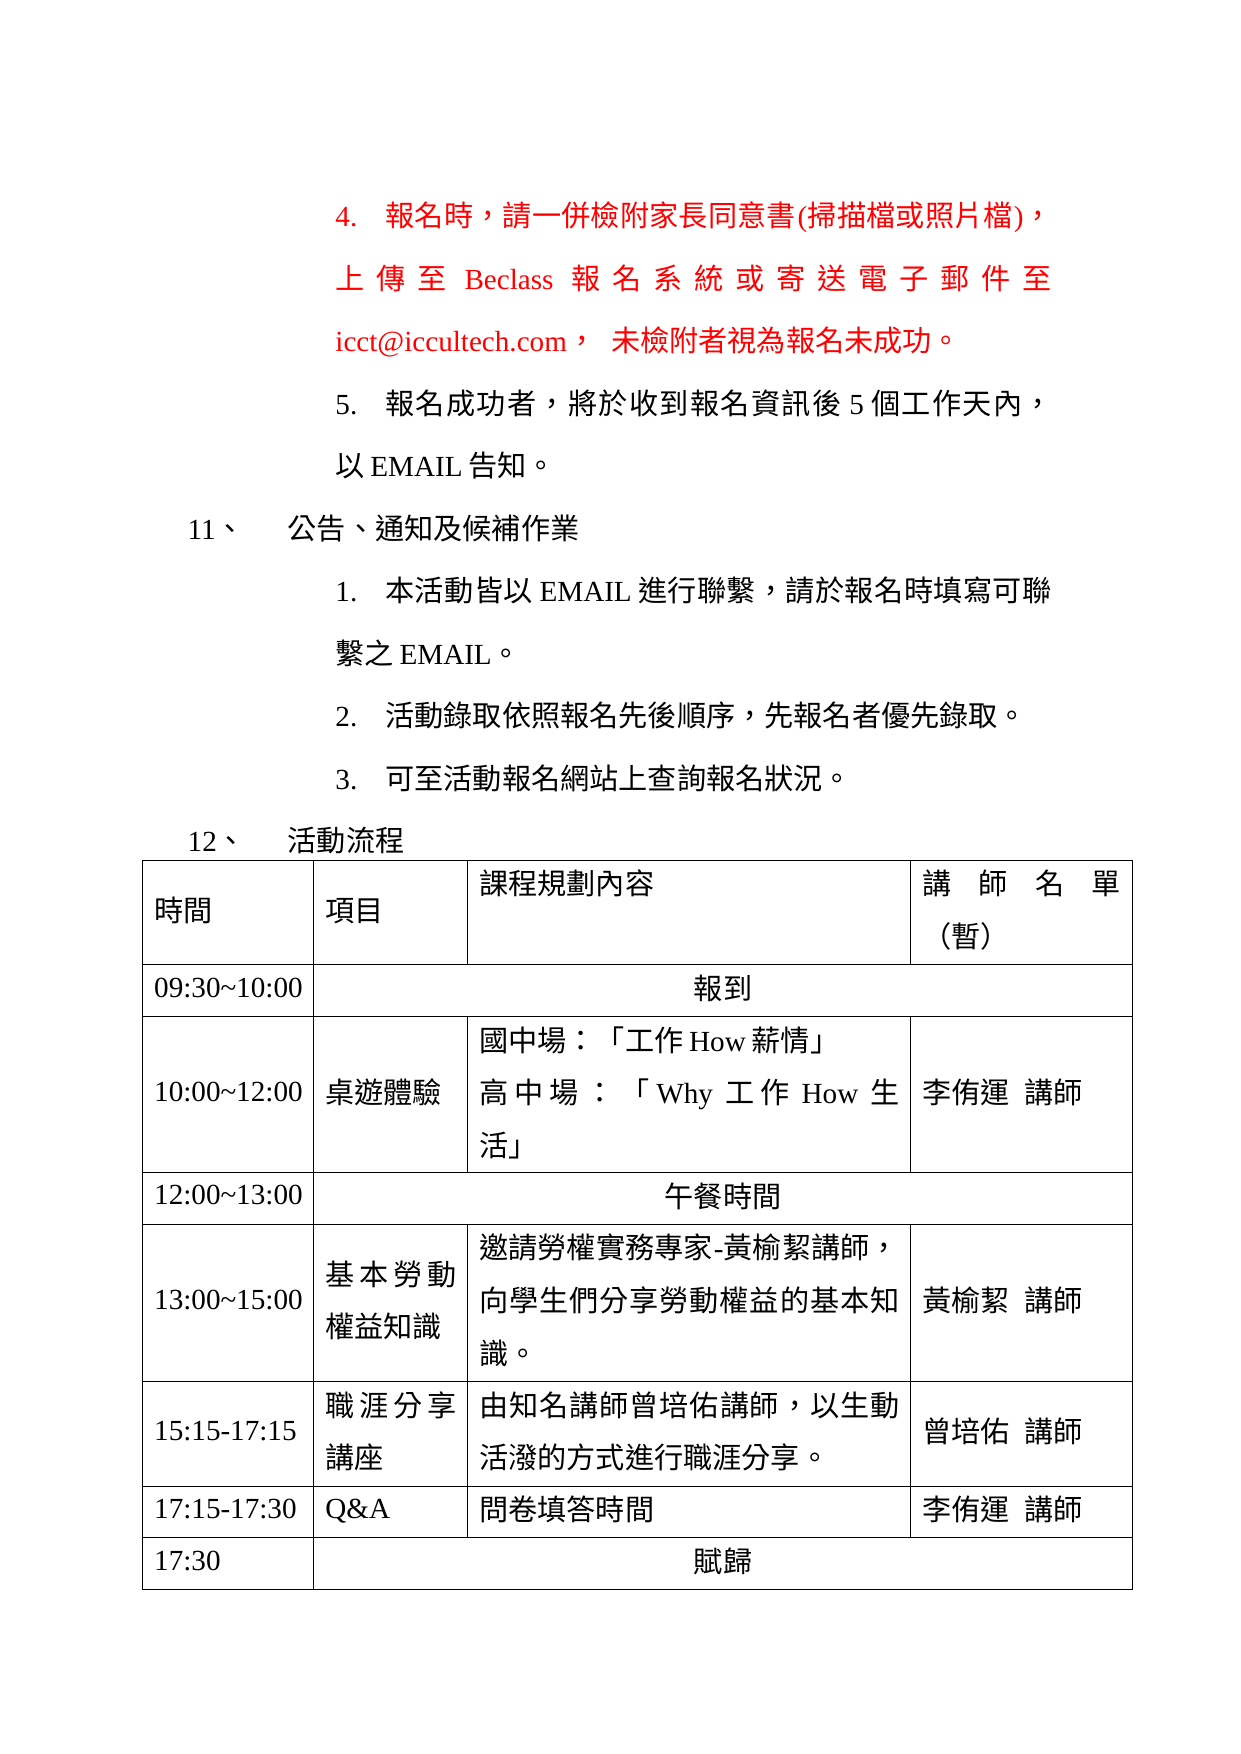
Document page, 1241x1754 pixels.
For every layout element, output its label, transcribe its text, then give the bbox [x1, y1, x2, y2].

table_cell 13:00~15:00 [143, 1225, 313, 1381]
table_cell 黃榆絜 講師 [911, 1225, 1132, 1381]
table_header 課程規劃內容 [468, 861, 910, 964]
table_cell 10:00~12:00 [143, 1017, 313, 1172]
list 報名成功者，將於收到報名資訊後5個工作天內，以EMAIL告知。 [335, 360, 1053, 485]
table_cell 15:15-17:15 [143, 1382, 313, 1486]
table_cell 國中場：「工作How薪情」 高中場：「Why工作How生活」 [468, 1017, 910, 1172]
table_cell 問卷填答時間 [468, 1487, 910, 1537]
table_cell 17:30 [143, 1538, 313, 1589]
list 公告、通知及候補作業 [187, 485, 1053, 547]
table_header 時間 [143, 861, 313, 964]
table_cell 賦歸 [314, 1538, 1132, 1589]
list 活動錄取依照報名先後順序，先報名者優先錄取。 [335, 672, 1053, 735]
list 報名時，請一併檢附家長同意書(掃描檔或照片檔)，上傳至Beclass報名系統或寄送電子郵件至icct@iccultech.com， 未檢附者視為報名未成功。 [335, 172, 1053, 360]
table_cell 午餐時間 [314, 1173, 1132, 1224]
table_cell 12:00~13:00 [143, 1173, 313, 1224]
table_cell 職涯分享講座 [314, 1382, 467, 1486]
table_cell 桌遊體驗 [314, 1017, 467, 1172]
table_cell 09:30~10:00 [143, 965, 313, 1016]
table_cell 李侑運 講師 [911, 1487, 1132, 1537]
table_cell 曾培佑 講師 [911, 1382, 1132, 1486]
table_cell 由知名講師曾培佑講師，以生動活潑的方式進行職涯分享。 [468, 1382, 910, 1486]
table_cell Q&A [314, 1487, 467, 1537]
table_cell 李侑運 講師 [911, 1017, 1132, 1172]
table_header 項目 [314, 861, 467, 964]
table_header 講師名單（暫） [911, 861, 1132, 964]
table_cell 邀請勞權實務專家-黃榆絜講師，向學生們分享勞動權益的基本知識。 [468, 1225, 910, 1381]
table_cell 基本勞動權益知識 [314, 1225, 467, 1381]
list 活動流程 [187, 797, 1053, 860]
table_cell 17:15-17:30 [143, 1487, 313, 1537]
list 本活動皆以EMAIL進行聯繫，請於報名時填寫可聯繫之EMAIL。 [335, 547, 1053, 672]
list 可至活動報名網站上查詢報名狀況。 [335, 735, 1053, 797]
table_cell 報到 [314, 965, 1132, 1016]
